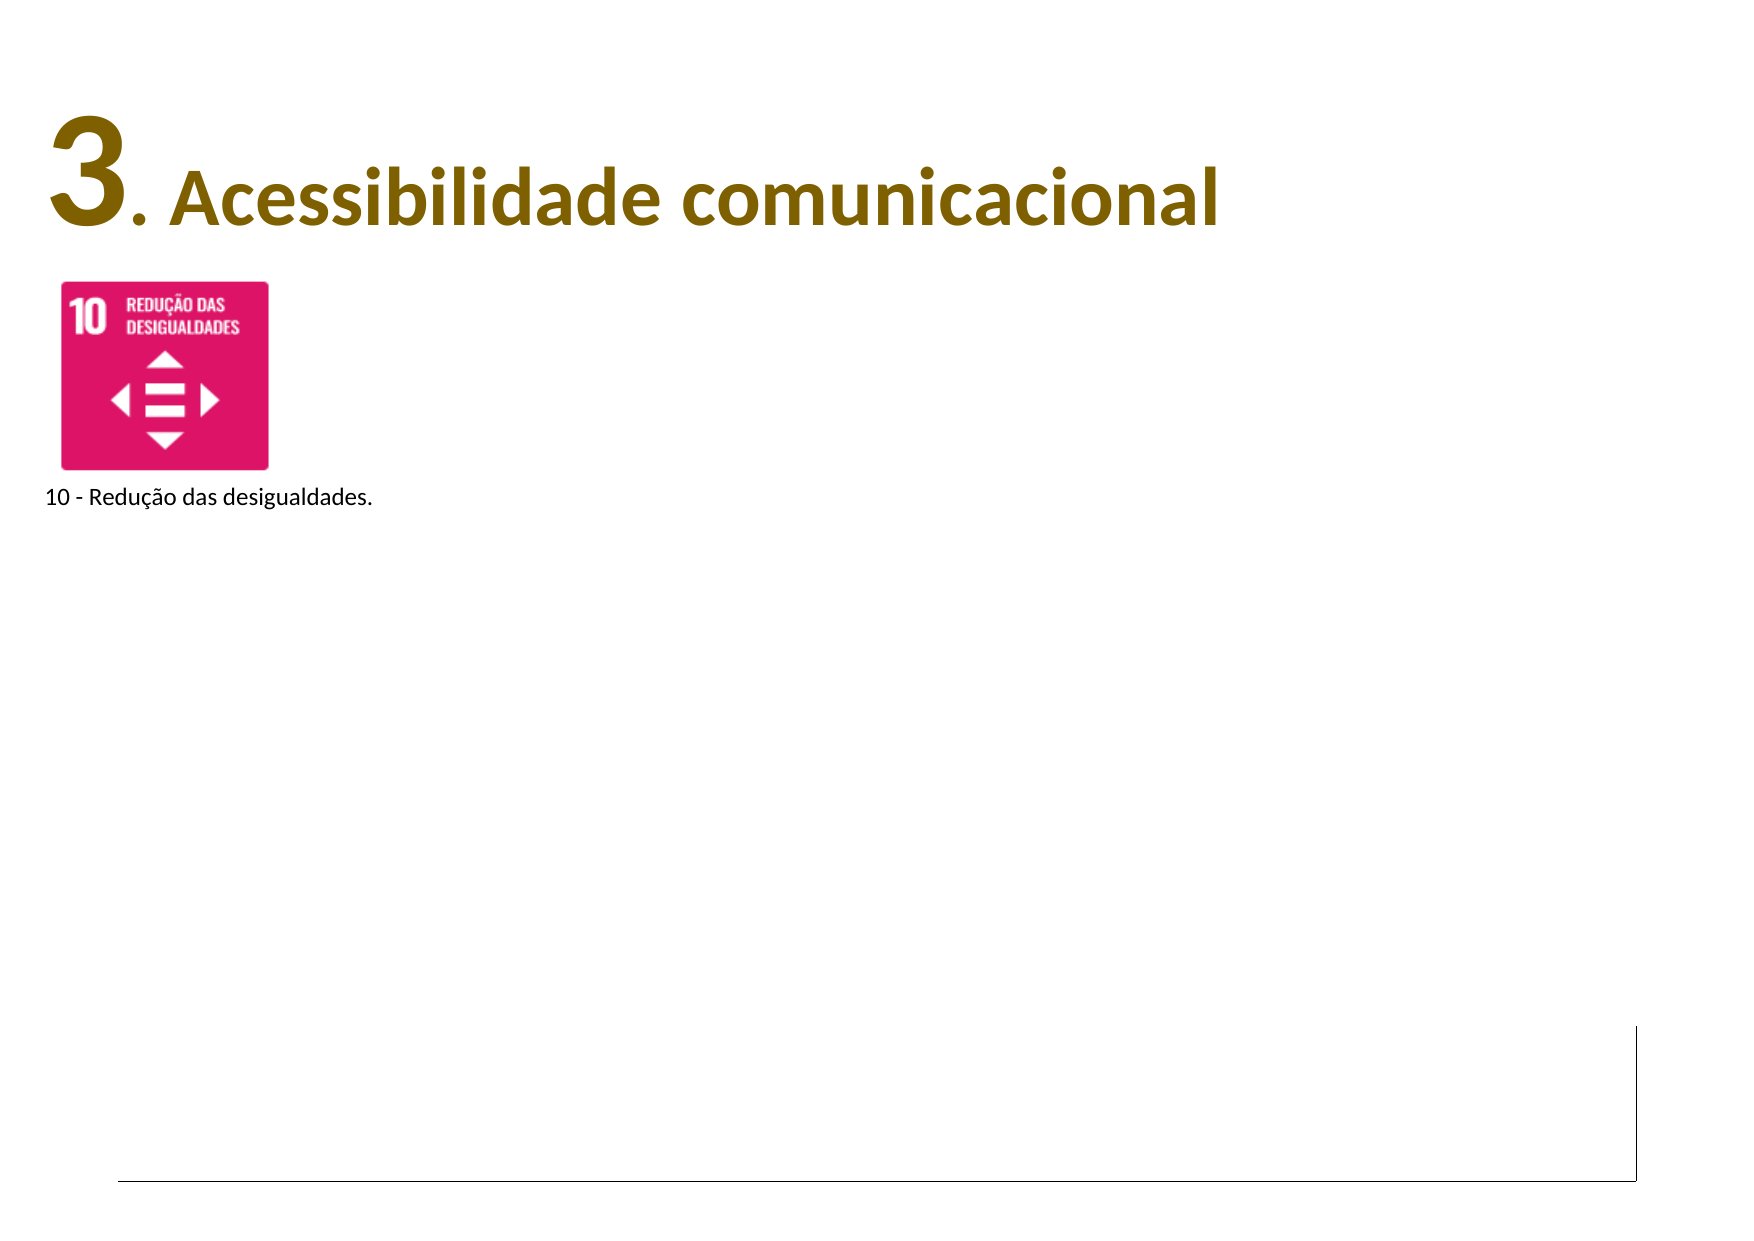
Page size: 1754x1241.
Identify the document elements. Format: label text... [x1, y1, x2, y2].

text 3. Acessibilidade comunicacional [44, 63, 1636, 267]
text 10 - Redução das desigualdades. [44, 481, 1712, 512]
